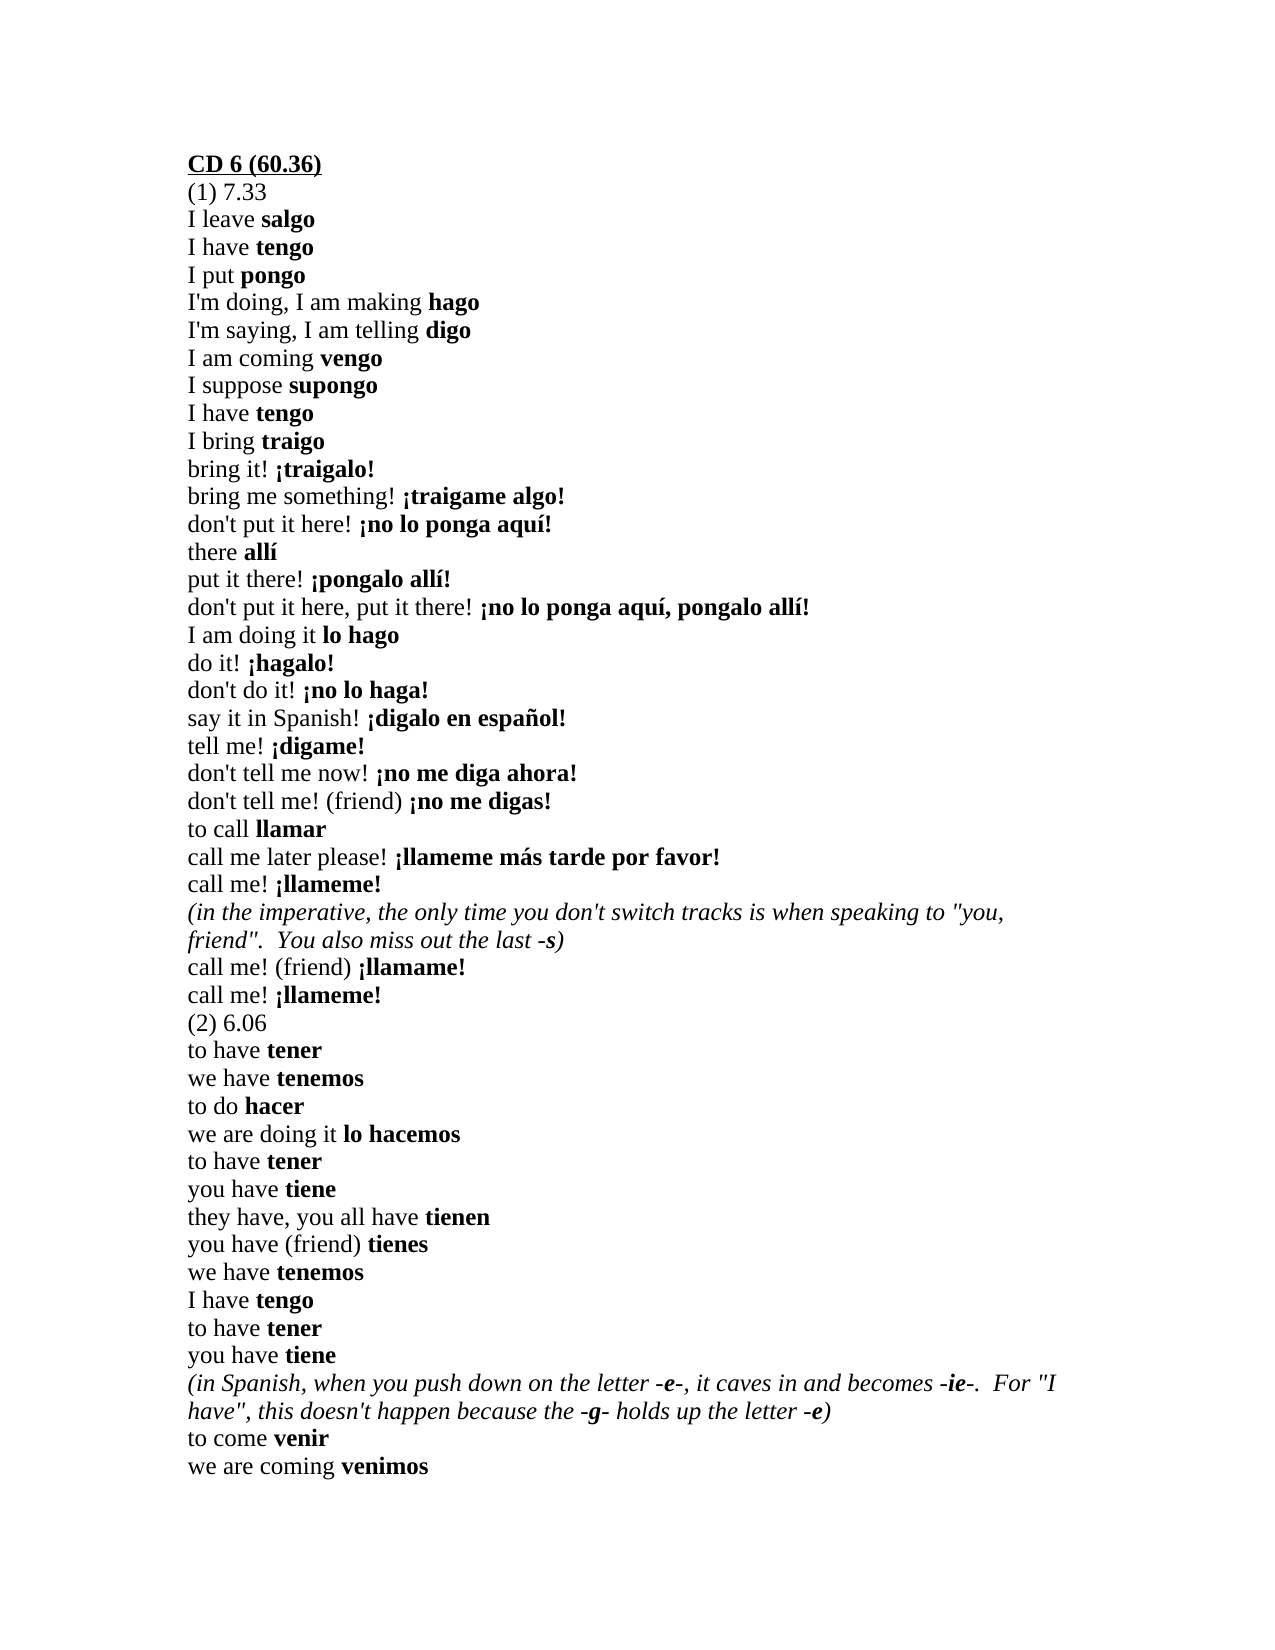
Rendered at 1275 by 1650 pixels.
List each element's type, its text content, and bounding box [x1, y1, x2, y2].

text we are coming venimos [187, 1452, 1087, 1480]
text call me! ¡llameme! [187, 981, 1087, 1009]
text call me! (friend) ¡llamame! [187, 953, 1087, 981]
text (in the imperative, the only time you don't switch tracks is when speaking to "you, friend". You also miss out the last -s) [187, 898, 1087, 953]
text I am coming vengo [187, 344, 1087, 372]
text to have tener [187, 1147, 1087, 1175]
text you have tiene [187, 1175, 1087, 1203]
text I'm saying, I am telling digo [187, 316, 1087, 344]
text we have tenemos [187, 1064, 1087, 1092]
text don't put it here! ¡no lo ponga aquí! [187, 510, 1087, 538]
text call me! ¡llameme! [187, 870, 1087, 898]
text to have tener [187, 1314, 1087, 1341]
text (1) 7.33 [187, 178, 1087, 205]
text they have, you all have tienen [187, 1203, 1087, 1231]
text I'm doing, I am making hago [187, 288, 1087, 316]
text don't tell me now! ¡no me diga ahora! [187, 759, 1087, 787]
text I leave salgo [187, 205, 1087, 233]
text you have (friend) tienes [187, 1231, 1087, 1258]
text do it! ¡hagalo! [187, 649, 1087, 676]
text there allí [187, 538, 1087, 566]
text I put pongo [187, 261, 1087, 288]
text to call llamar [187, 815, 1087, 843]
text bring me something! ¡traigame algo! [187, 482, 1087, 510]
text to do hacer [187, 1092, 1087, 1120]
text to have tener [187, 1037, 1087, 1064]
text bring it! ¡traigalo! [187, 455, 1087, 482]
text we are doing it lo hacemos [187, 1120, 1087, 1147]
text we have tenemos [187, 1258, 1087, 1286]
text I bring traigo [187, 427, 1087, 455]
text don't tell me! (friend) ¡no me digas! [187, 787, 1087, 815]
text CD 6 (60.36) [187, 150, 1087, 178]
text don't do it! ¡no lo haga! [187, 676, 1087, 704]
text you have tiene [187, 1341, 1087, 1369]
text (in Spanish, when you push down on the letter -e-, it caves in and becomes -ie-. For "I have", this doesn't happen because the -g- holds up the letter -e) [187, 1369, 1087, 1424]
text put it there! ¡pongalo allí! [187, 566, 1087, 593]
text I suppose supongo [187, 372, 1087, 399]
text to come venir [187, 1424, 1087, 1452]
text (2) 6.06 [187, 1009, 1087, 1037]
text I have tengo [187, 1286, 1087, 1314]
text call me later please! ¡llameme más tarde por favor! [187, 843, 1087, 870]
text say it in Spanish! ¡digalo en español! [187, 704, 1087, 732]
text I have tengo [187, 399, 1087, 427]
text I have tengo [187, 233, 1087, 261]
text tell me! ¡digame! [187, 732, 1087, 759]
text I am doing it lo hago [187, 621, 1087, 649]
text don't put it here, put it there! ¡no lo ponga aquí, pongalo allí! [187, 593, 1087, 621]
